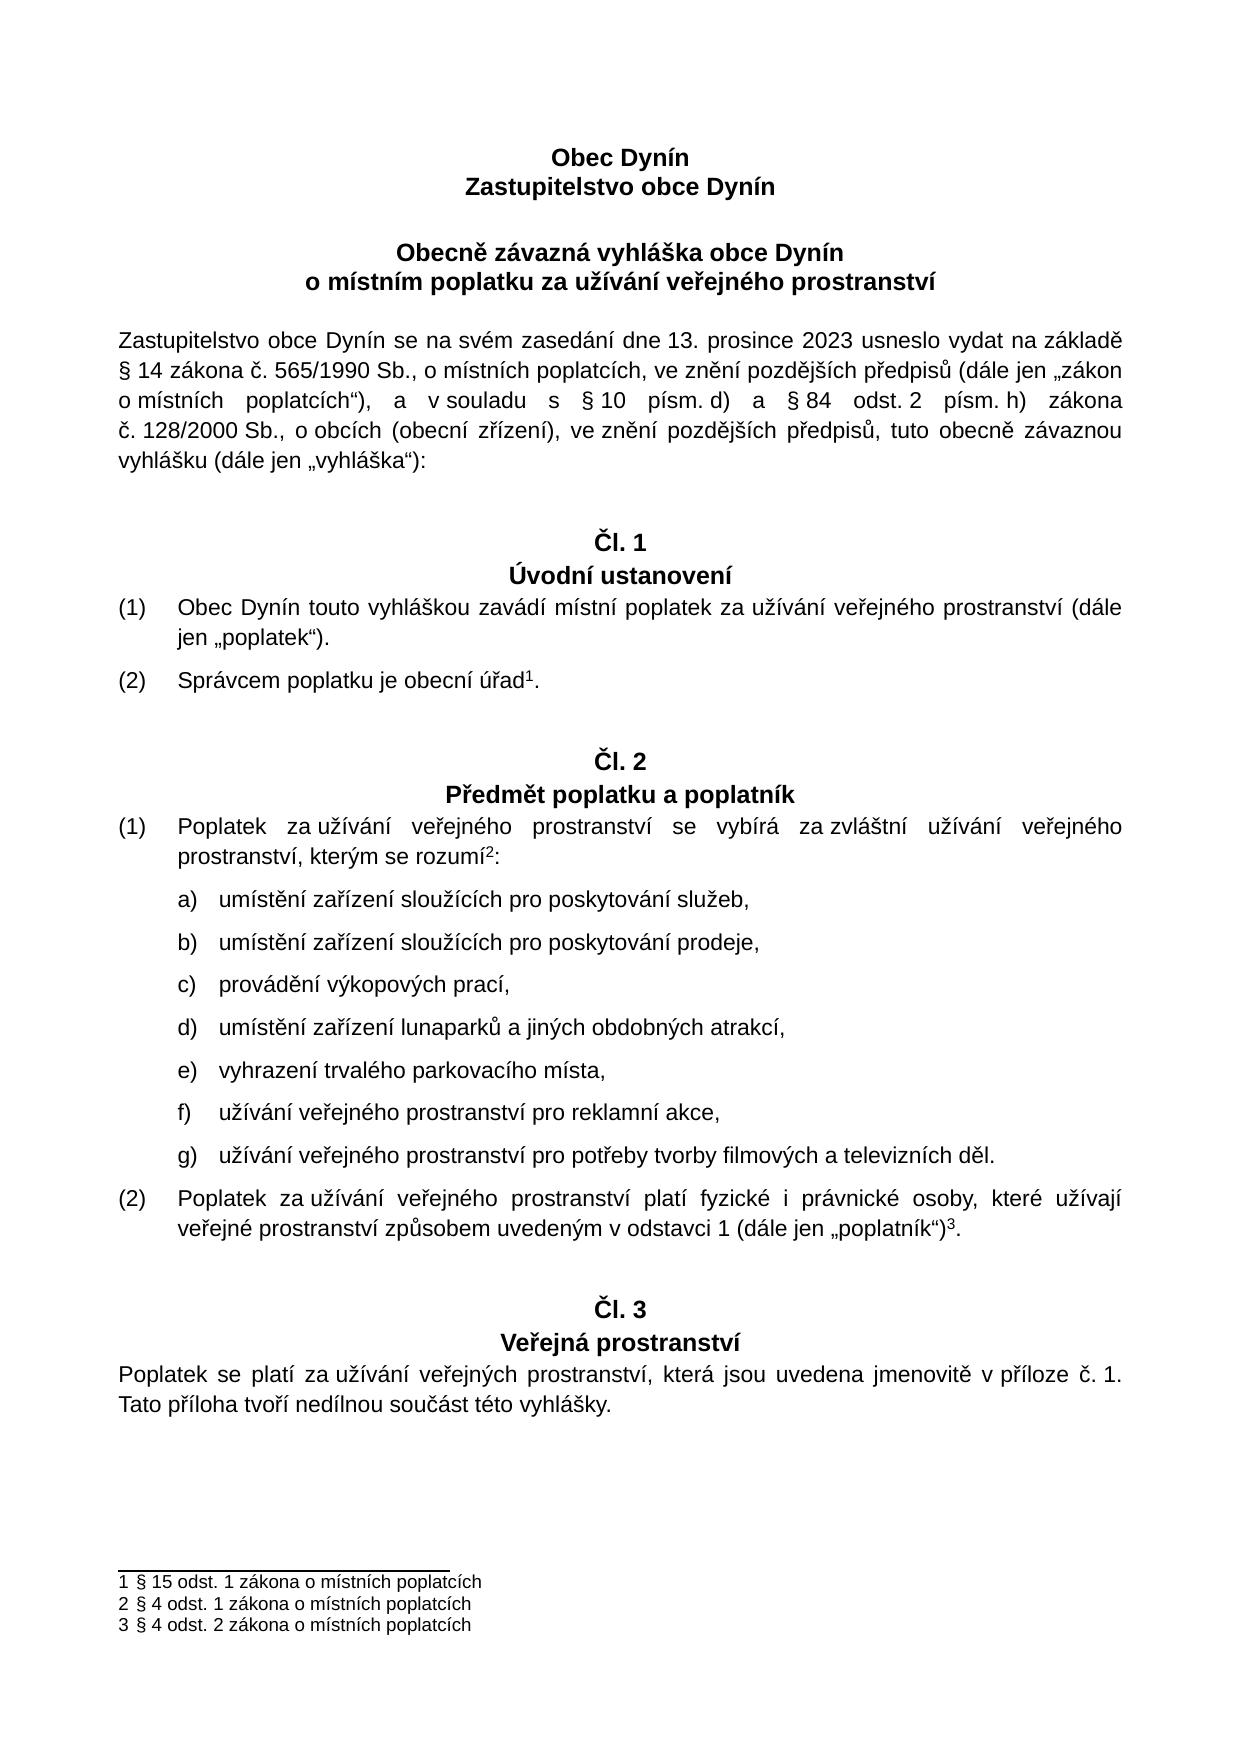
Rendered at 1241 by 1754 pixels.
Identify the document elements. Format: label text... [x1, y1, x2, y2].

subtitle Čl. 2 Předmět poplatku a poplatník [118, 747, 1122, 809]
list užívání veřejného prostranství pro potřeby tvorby filmových a televizních děl. [177, 1142, 1122, 1168]
subtitle Čl. 1 Úvodní ustanovení [118, 528, 1122, 589]
list § 15 odst. 1 zákona o místních poplatcích [118, 1571, 1122, 1592]
text Zastupitelstvo obce Dynín se na svém zasedání dne 13. prosince 2023 usneslo vydat na základě § 14 zákona č. 565/1990 Sb., o místních poplatcích, ve znění pozdějších předpisů (dále jen „zákon o místních poplatcích“), a v souladu s § 10 písm. d) a § 84 odst. 2 písm. h) zákona č. 128/2000 Sb., o obcích (obecní zřízení), ve znění pozdějších předpisů, tuto obecně závaznou vyhlášku (dále jen „vyhláška“): [118, 327, 1122, 474]
list Správcem poplatku je obecní úřad. [118, 667, 1122, 693]
subtitle Obecně závazná vyhláška obce Dynín o místním poplatku za užívání veřejného prostranství [118, 238, 1122, 295]
text Poplatek se platí za užívání veřejných prostranství, která jsou uvedena jmenovitě v příloze č. 1. Tato příloha tvoří nedílnou součást této vyhlášky. [118, 1361, 1122, 1418]
list Poplatek za užívání veřejného prostranství se vybírá za zvláštní užívání veřejného prostranství, kterým se rozumí: [118, 813, 1122, 869]
list užívání veřejného prostranství pro reklamní akce, [177, 1099, 1122, 1126]
list umístění zařízení sloužících pro poskytování prodeje, [177, 928, 1122, 955]
list umístění zařízení sloužících pro poskytování služeb, [177, 886, 1122, 912]
list vyhrazení trvalého parkovacího místa, [177, 1057, 1122, 1083]
list provádění výkopových prací, [177, 971, 1122, 998]
list Poplatek za užívání veřejného prostranství platí fyzické i právnické osoby, které užívají veřejné prostranství způsobem uvedeným v odstavci 1 (dále jen „poplatník“). [118, 1185, 1122, 1241]
list umístění zařízení lunaparků a jiných obdobných atrakcí, [177, 1014, 1122, 1040]
list Obec Dynín touto vyhláškou zavádí místní poplatek za užívání veřejného prostranství (dále jen „poplatek“). [118, 594, 1122, 650]
list § 4 odst. 1 zákona o místních poplatcích [118, 1592, 1122, 1614]
list § 4 odst. 2 zákona o místních poplatcích [118, 1614, 1122, 1635]
subtitle Čl. 3 Veřejná prostranství [118, 1295, 1122, 1357]
text Obec Dynín Zastupitelstvo obce Dynín [118, 143, 1122, 201]
